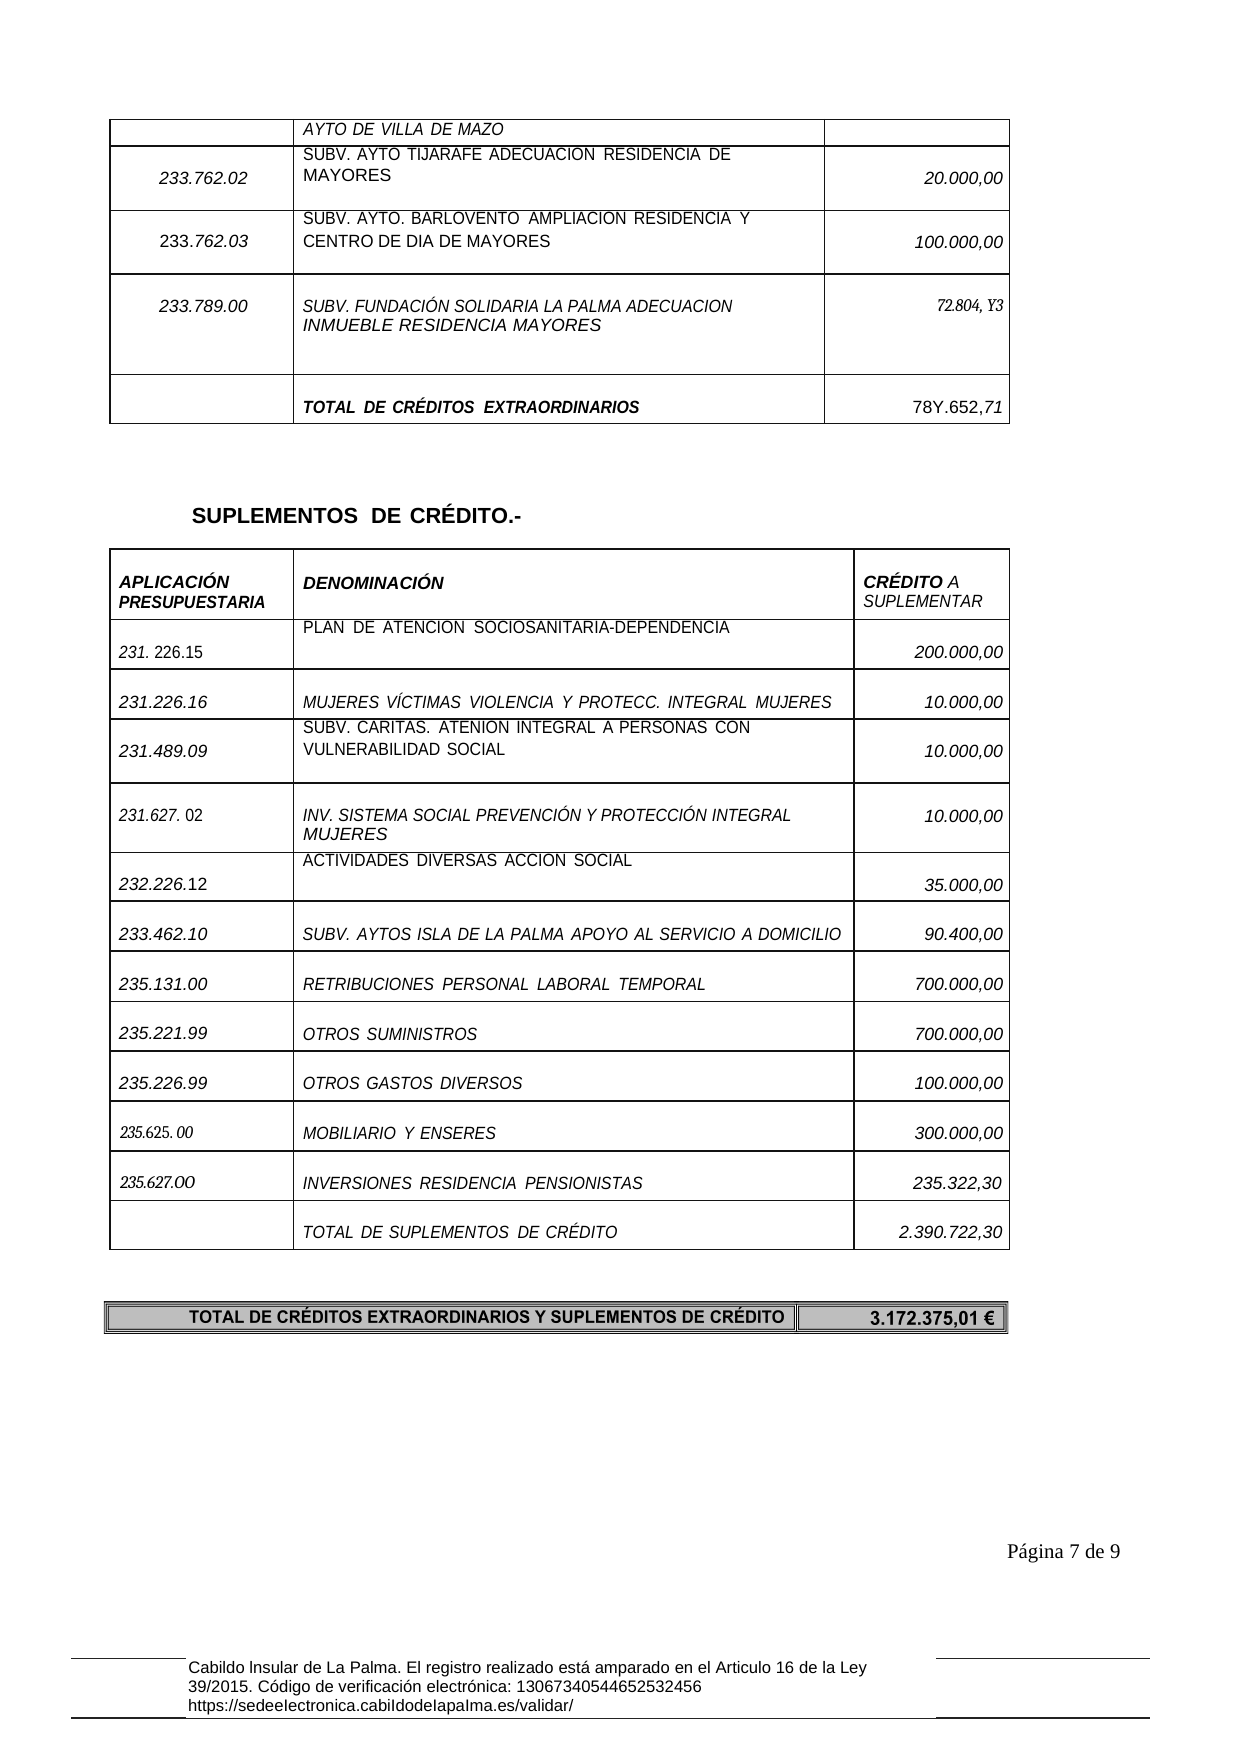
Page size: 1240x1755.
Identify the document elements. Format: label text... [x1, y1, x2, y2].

table_cell 100.000,00 [855, 1052, 1009, 1100]
text Página 7 de 9 [31, 1539, 1120, 1563]
table_cell SUBV. AYTO TIJARAFE ADECUACION RESIDENCIA DE MAYORES [294, 147, 824, 209]
table_cell 10.000,00 [855, 670, 1009, 718]
table_cell 231.489.09 [111, 720, 293, 782]
table_cell MUJERES VÍCTIMAS VIOLENCIA Y PROTECC. INTEGRAL MUJERES [294, 670, 853, 718]
table_cell 235.625. 00 [111, 1102, 293, 1150]
table_cell 232.226.12 [111, 853, 293, 900]
table_header [111, 120, 293, 145]
table_cell 200.000,00 [855, 620, 1009, 668]
table_cell TOTAL DE SUPLEMENTOS DE CRÉDITO [294, 1201, 853, 1249]
table_cell INV. SISTEMA SOCIAL PREVENCIÓN Y PROTECCIÓN INTEGRAL MUJERES [294, 784, 853, 852]
table_cell PLAN DE ATENCION SOCIOSANITARIA-DEPENDENCIA [294, 620, 853, 668]
table_cell 10.000,00 [855, 784, 1009, 852]
table_cell 233.462.10 [111, 902, 293, 950]
table_header [825, 120, 1009, 145]
table_cell RETRIBUCIONES PERSONAL LABORAL TEMPORAL [294, 952, 853, 1001]
table_cell 90.400,00 [855, 902, 1009, 950]
table_cell TOTAL DE CRÉDITOS EXTRAORDINARIOS [294, 375, 824, 423]
table_cell 233.762.02 [111, 147, 293, 209]
table_cell 231.627. 02 [111, 784, 293, 852]
table_cell 235.131.00 [111, 952, 293, 1001]
table_cell MOBILIARIO Y ENSERES [294, 1102, 853, 1150]
table_cell 233.789.00 [111, 275, 293, 374]
table_cell 10.000,00 [855, 720, 1009, 782]
table_cell 235.627.OO [111, 1152, 293, 1200]
text SUPLEMENTOS DE CRÉDITO.- [192, 503, 1187, 528]
table_cell SUBV. AYTOS ISLA DE LA PALMA APOYO AL SERVICIO A DOMICILIO [294, 902, 853, 950]
table_cell 235.322,30 [855, 1152, 1009, 1200]
table_cell [111, 375, 293, 423]
table_cell 35.000,00 [855, 853, 1009, 900]
table_cell 20.000,00 [825, 147, 1009, 209]
table_cell 2.390.722,30 [855, 1201, 1009, 1249]
table_cell 231.226.16 [111, 670, 293, 718]
table_cell 235.226.99 [111, 1052, 293, 1100]
table_cell [111, 1201, 293, 1249]
table_cell 300.000,00 [855, 1102, 1009, 1150]
table_cell OTROS GASTOS DIVERSOS [294, 1052, 853, 1100]
table_cell ACTIVIDADES DIVERSAS ACCION SOCIAL [294, 853, 853, 900]
table_cell 700.000,00 [855, 1002, 1009, 1050]
table_cell SUBV. FUNDACIÓN SOLIDARIA LA PALMA ADECUACION INMUEBLE RESIDENCIA MAYORES [294, 275, 824, 374]
table_cell INVERSIONES RESIDENCIA PENSIONISTAS [294, 1152, 853, 1200]
table_cell SUBV. CARITAS. ATENION INTEGRAL A PERSONAS CON VULNERABILIDAD SOCIAL [294, 720, 853, 782]
table_header DENOMINACIÓN [294, 550, 853, 618]
table_header CRÉDITO A SUPLEMENTAR [855, 550, 1009, 618]
table_cell OTROS SUMINISTROS [294, 1002, 853, 1050]
table_cell 233.762.03 [111, 211, 293, 273]
table_cell 78Y.652,71 [825, 375, 1009, 423]
table_cell SUBV. AYTO. BARLOVENTO AMPLIACION RESIDENCIA Y CENTRO DE DIA DE MAYORES [294, 211, 824, 273]
table_cell 231. 226.15 [111, 620, 293, 668]
table_header APLICACIÓN PRESUPUESTARIA [111, 550, 293, 618]
table_cell 100.000,00 [825, 211, 1009, 273]
table_header AYTO DE VILLA DE MAZO [294, 120, 824, 145]
table_cell 235.221.99 [111, 1002, 293, 1050]
table_cell 72.804, Y3 [825, 275, 1009, 374]
table_cell 700.000,00 [855, 952, 1009, 1001]
